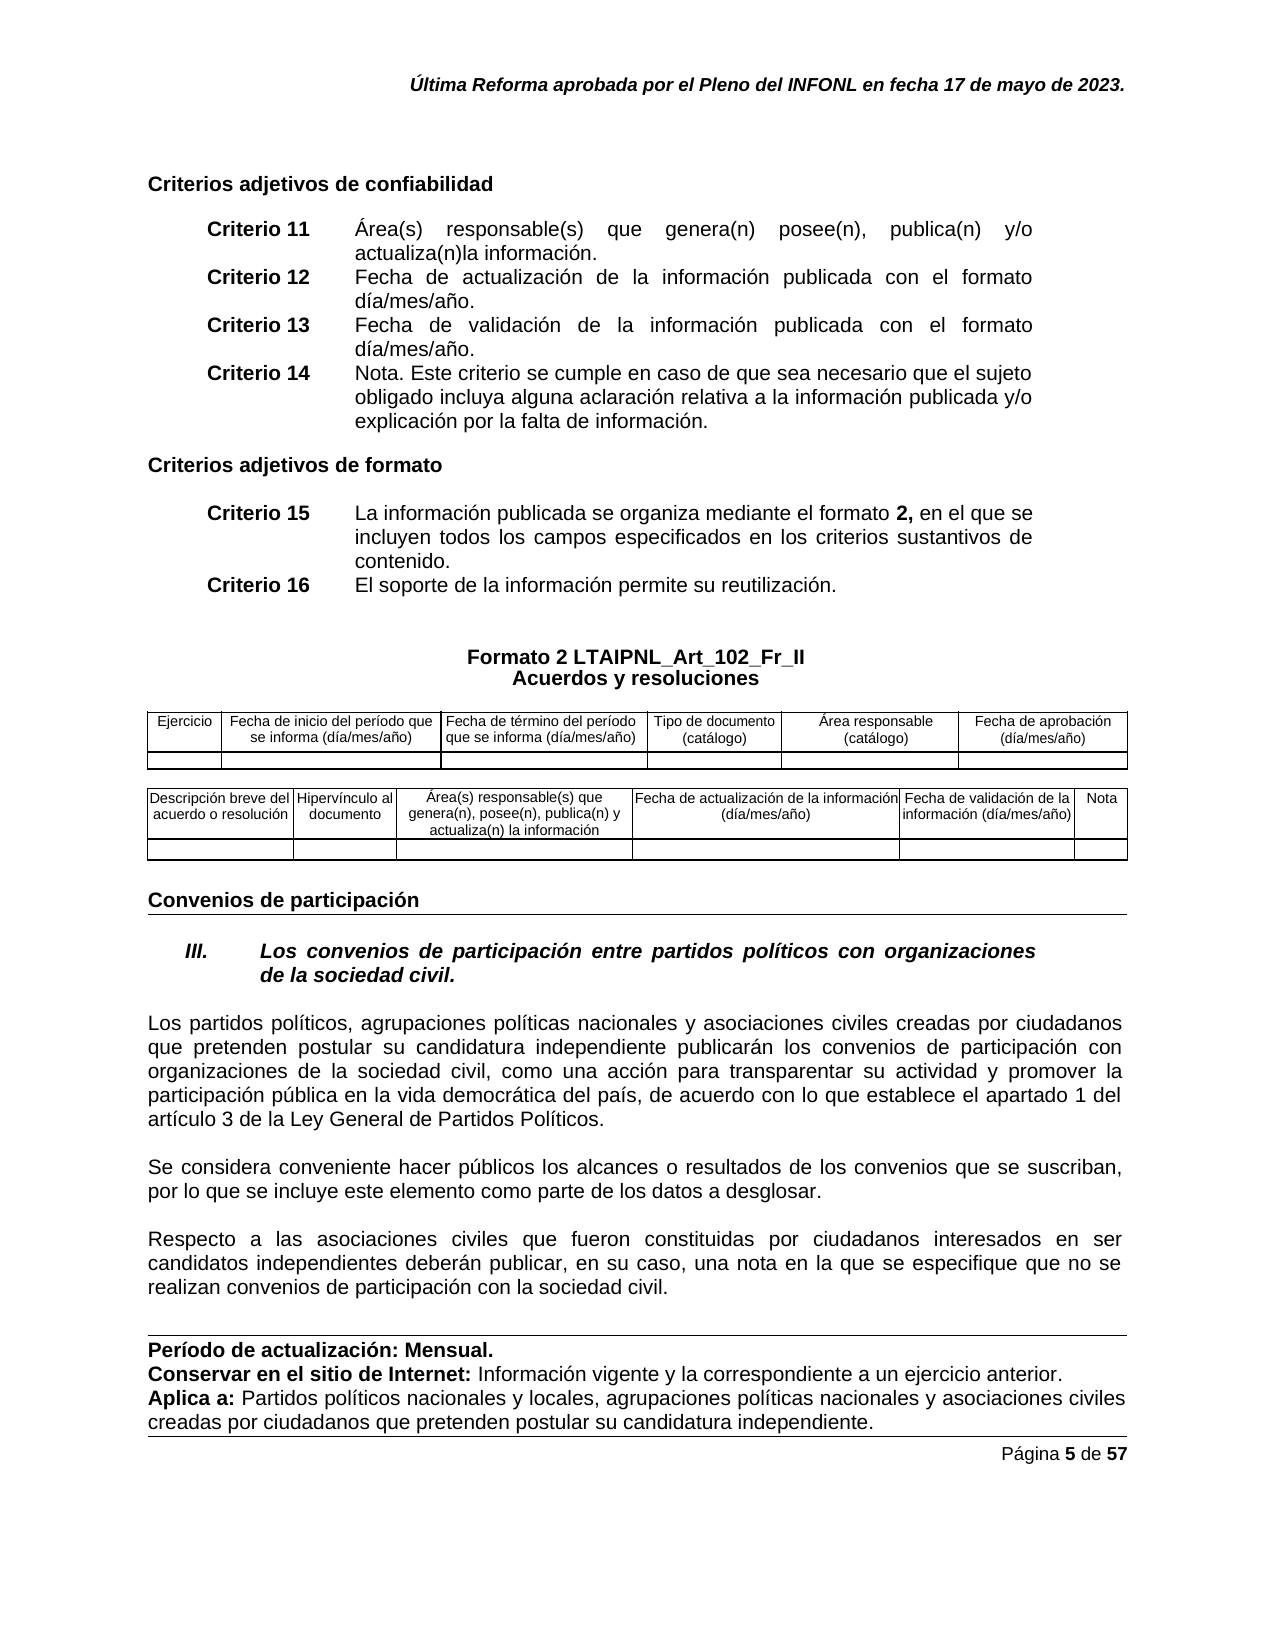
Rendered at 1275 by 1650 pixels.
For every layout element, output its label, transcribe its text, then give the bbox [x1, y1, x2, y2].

table_cell [397, 840, 632, 859]
table_cell [959, 753, 1127, 768]
table_header Área responsable (catálogo) [782, 713, 958, 751]
table_cell [900, 840, 1074, 859]
text Criterio 15 La información publicada se organiza mediante el formato 2, en el que se incluyen todos los campos especificados en los criterios sustantivos de contenido. [207, 501, 1033, 573]
text Conservar en el sitio de Internet: Información vigente y la correspondiente a un ejercicio anterior. [148, 1362, 1127, 1382]
table_header Ejercicio [148, 713, 221, 751]
table_cell [633, 840, 899, 859]
table_cell [222, 753, 440, 768]
table_header Tipo de documento (catálogo) [648, 713, 781, 751]
text Criterio 12 Fecha de actualización de la información publicada con el formato día/mes/año. [207, 265, 1033, 313]
table_cell [782, 753, 958, 768]
table_cell [148, 753, 221, 768]
text Criterio 13 Fecha de validación de la información publicada con el formato día/mes/año. [207, 313, 1033, 361]
table_cell [442, 753, 647, 768]
table_header Hipervínculo al documento [294, 789, 396, 838]
text Criterios adjetivos de formato [148, 453, 1127, 477]
table_header Fecha de actualización de la información (día/mes/año) [633, 789, 899, 838]
table_header Nota [1075, 789, 1127, 838]
text Convenios de participación [148, 888, 1127, 914]
table_header Descripción breve del acuerdo o resolución [148, 789, 293, 838]
text Se considera conveniente hacer públicos los alcances o resultados de los convenios que se suscriban, por lo que se incluye este elemento como parte de los datos a desglosar. [148, 1155, 1124, 1203]
subtitle III. Los convenios de participación entre partidos políticos con organizaciones de la sociedad civil. [185, 939, 1039, 987]
text Período de actualización: Mensual. [148, 1336, 1127, 1362]
text Aplica a: Partidos políticos nacionales y locales, agrupaciones políticas nacionales y asociaciones civiles creadas por ciudadanos que pretenden postular su candidatura independiente. [148, 1382, 1127, 1436]
text Criterio 14 Nota. Este criterio se cumple en caso de que sea necesario que el sujeto obligado incluya alguna aclaración relativa a la información publicada y/o explicación por la falta de información. [207, 361, 1033, 433]
table_header Fecha de inicio del período que se informa (día/mes/año) [222, 713, 440, 751]
text Respecto a las asociaciones civiles que fueron constituidas por ciudadanos interesados en ser candidatos independientes deberán publicar, en su caso, una nota en la que se especifique que no se realizan convenios de participación con la sociedad civil. [148, 1227, 1124, 1299]
table_cell [148, 840, 293, 859]
table_header Fecha de término del período que se informa (día/mes/año) [442, 713, 647, 751]
text Los partidos políticos, agrupaciones políticas nacionales y asociaciones civiles creadas por ciudadanos que pretenden postular su candidatura independiente publicarán los convenios de participación con organizaciones de la sociedad civil, como una acción para transparentar su actividad y promover la participación pública en la vida democrática del país, de acuerdo con lo que establece el apartado 1 del artículo 3 de la Ley General de Partidos Políticos. [148, 1011, 1124, 1131]
table_cell [1075, 840, 1127, 859]
table_cell [294, 840, 396, 859]
text Criterio 11 Área(s) responsable(s) que genera(n) posee(n), publica(n) y/o actualiza(n)la información. [207, 217, 1033, 265]
table_header Fecha de aprobación (día/mes/año) [959, 713, 1127, 751]
text Criterios adjetivos de confiabilidad [148, 172, 1127, 196]
table_header Área(s) responsable(s) que genera(n), posee(n), publica(n) y actualiza(n) la información [397, 789, 632, 838]
subtitle Formato 2 LTAIPNL_Art_102_Fr_II [148, 645, 1124, 669]
text Acuerdos y resoluciones [148, 669, 1124, 690]
text Criterio 16 El soporte de la información permite su reutilización. [207, 573, 1033, 597]
table_cell [648, 753, 781, 768]
table_header Fecha de validación de la información (día/mes/año) [900, 789, 1074, 838]
